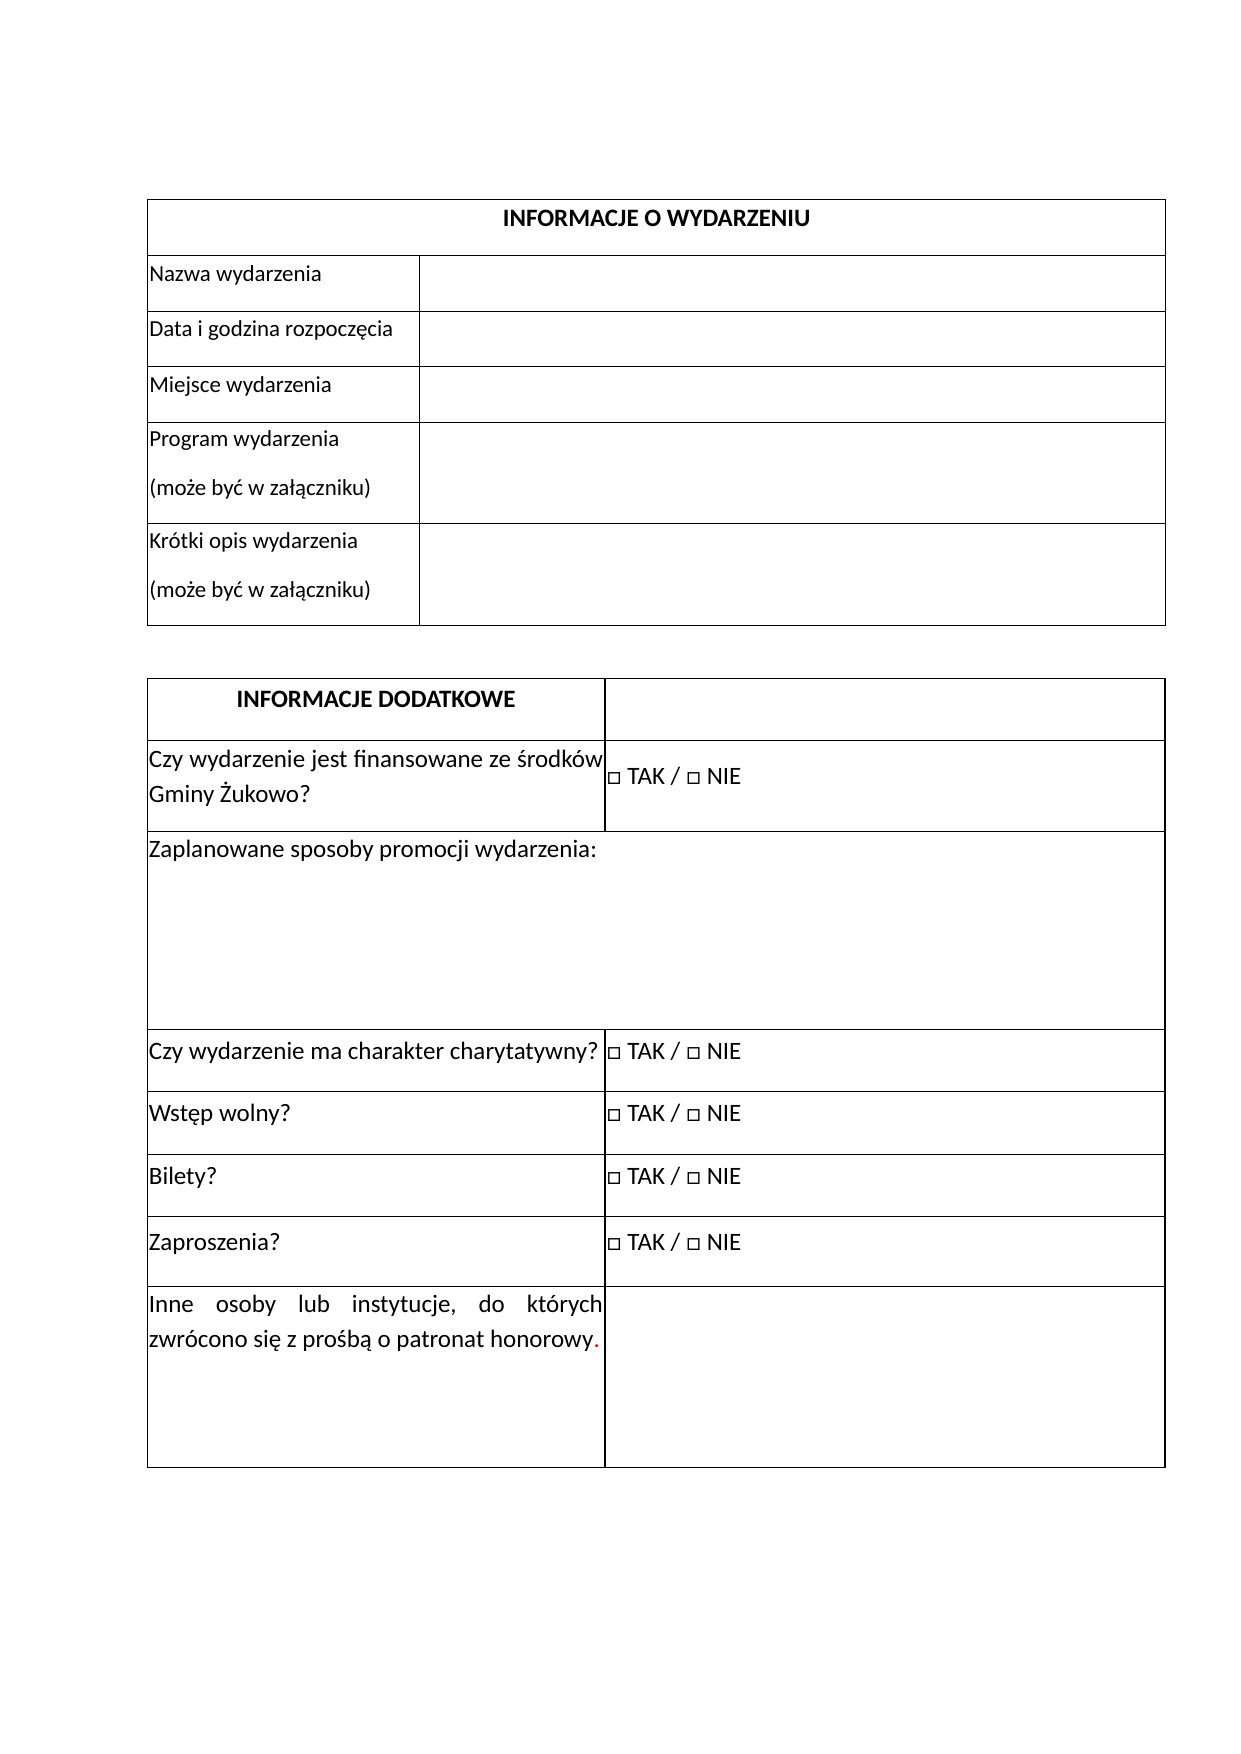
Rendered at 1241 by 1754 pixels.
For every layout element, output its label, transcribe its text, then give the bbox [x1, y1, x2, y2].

table_cell Nazwa wydarzenia [148, 256, 419, 311]
table_cell Krótki opis wydarzenia (może być w załączniku) [148, 524, 419, 625]
table_header INFORMACJE O WYDARZENIU [148, 200, 1165, 255]
table_cell [420, 524, 1165, 625]
table_cell □ TAK / □ NIE [606, 1217, 1164, 1286]
table_cell Wstęp wolny? [148, 1092, 604, 1154]
table_cell Program wydarzenia (może być w załączniku) [148, 423, 419, 523]
table_cell Zaplanowane sposoby promocji wydarzenia: [148, 832, 1164, 1029]
table_header INFORMACJE DODATKOWE [148, 679, 604, 740]
table_cell □ TAK / □ NIE [606, 1030, 1164, 1091]
table_cell [420, 367, 1165, 422]
table_cell [420, 423, 1165, 523]
table_cell [420, 256, 1165, 311]
table_cell [606, 1287, 1164, 1467]
table_cell □ TAK / □ NIE [606, 741, 1164, 831]
table_cell Inne osoby lub instytucje, do których zwrócono się z prośbą o patronat honorowy. [148, 1287, 604, 1467]
table_cell Zaproszenia? [148, 1217, 604, 1286]
table_header [606, 679, 1164, 740]
table_cell □ TAK / □ NIE [606, 1092, 1164, 1154]
table_cell Czy wydarzenie jest finansowane ze środków Gminy Żukowo? [148, 741, 604, 831]
table_cell Bilety? [148, 1155, 604, 1216]
table_cell Miejsce wydarzenia [148, 367, 419, 422]
table_cell [420, 312, 1165, 366]
table_cell Data i godzina rozpoczęcia [148, 312, 419, 366]
table_cell Czy wydarzenie ma charakter charytatywny? [148, 1030, 604, 1091]
table_cell □ TAK / □ NIE [606, 1155, 1164, 1216]
